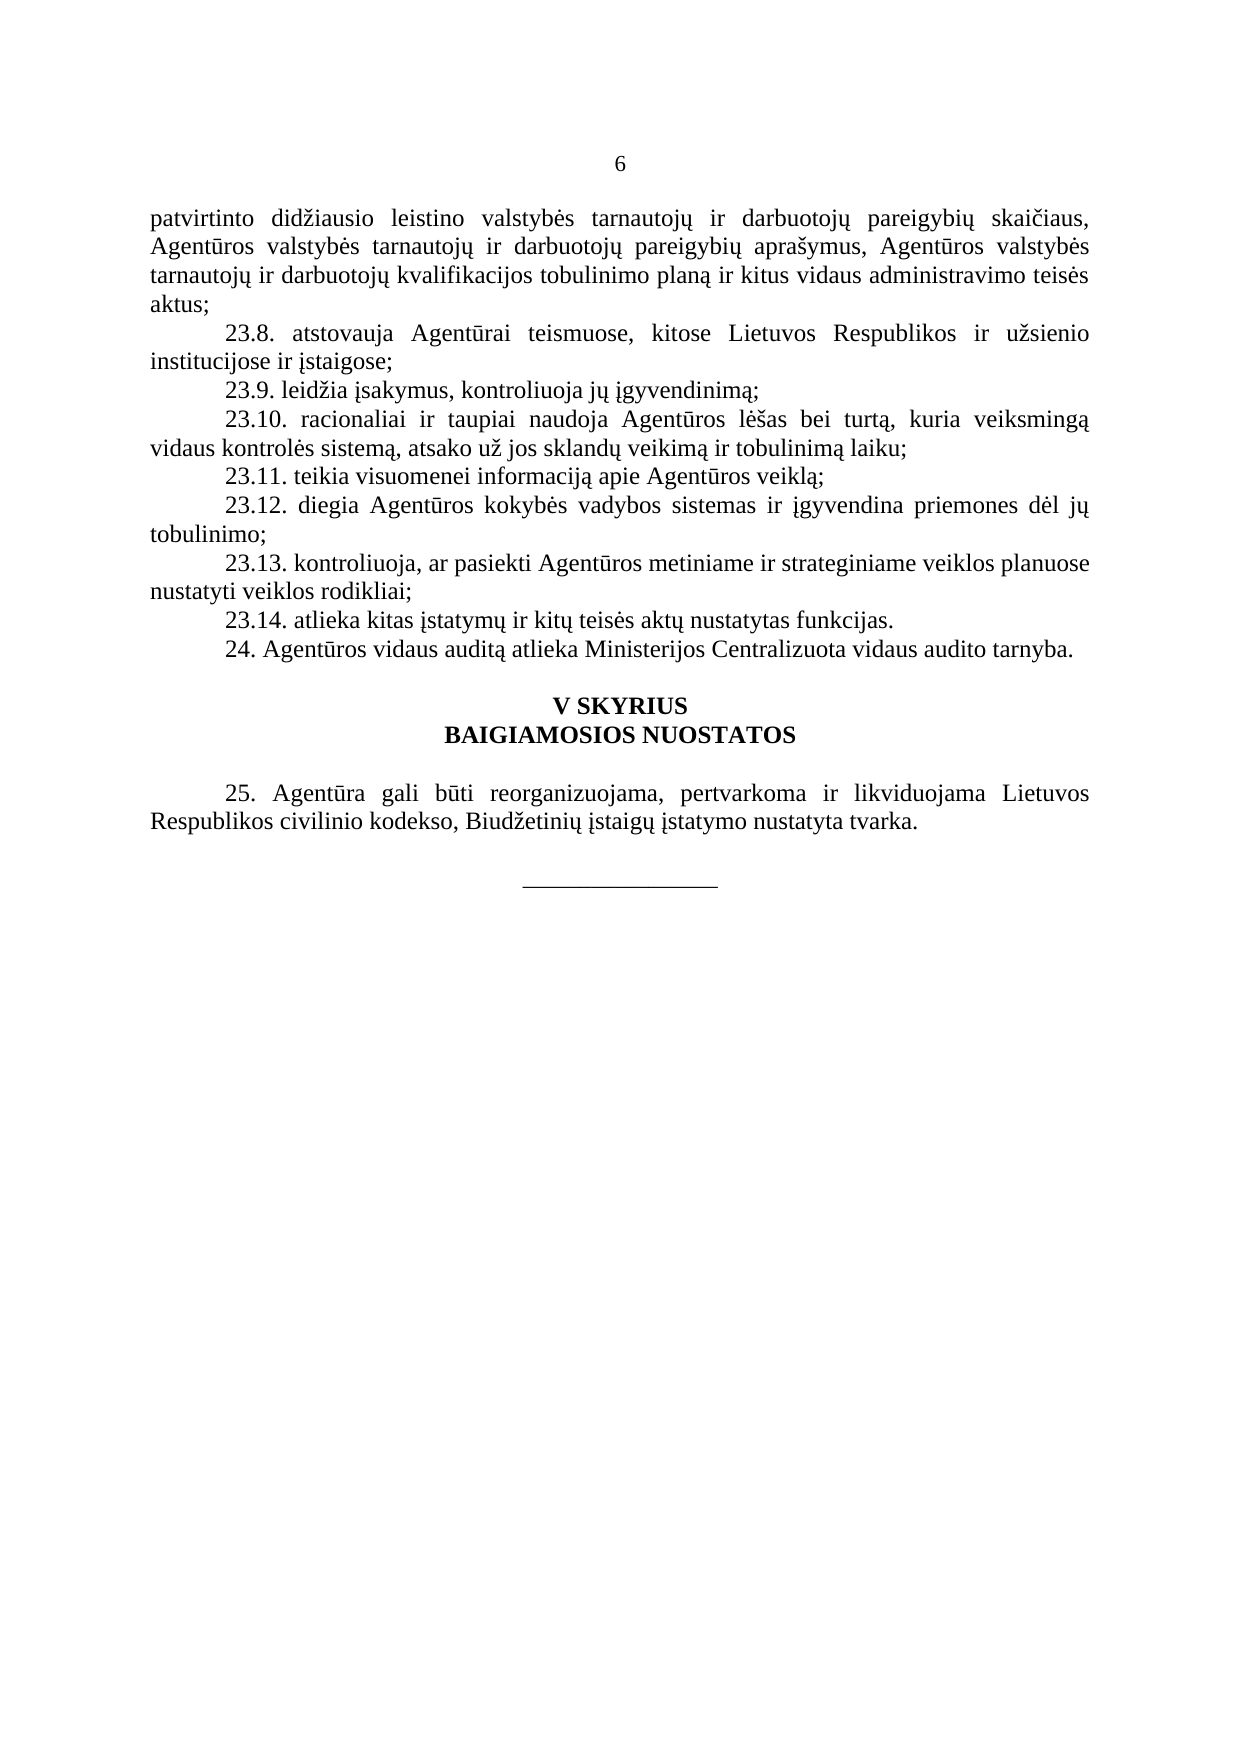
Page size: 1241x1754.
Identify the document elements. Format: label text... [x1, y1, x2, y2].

text BAIGIAMOSIOS NUOSTATOS [150, 720, 1090, 749]
text 25. Agentūra gali būti reorganizuojama, pertvarkoma ir likviduojama Lietuvos Respublikos civilinio kodekso, Biudžetinių įstaigų įstatymo nustatyta tvarka. [150, 778, 1090, 835]
text 23.14. atlieka kitas įstatymų ir kitų teisės aktų nustatytas funkcijas. [150, 605, 1090, 634]
text 23.10. racionaliai ir taupiai naudoja Agentūros lėšas bei turtą, kuria veiksmingą vidaus kontrolės sistemą, atsako už jos sklandų veikimą ir tobulinimą laiku; [150, 404, 1090, 461]
text _________________ [150, 864, 1090, 890]
text 23.9. leidžia įsakymus, kontroliuoja jų įgyvendinimą; [150, 375, 1090, 404]
text 23.13. kontroliuoja, ar pasiekti Agentūros metiniame ir strateginiame veiklos planuose nustatyti veiklos rodikliai; [150, 548, 1090, 605]
text 23.8. atstovauja Agentūrai teismuose, kitose Lietuvos Respublikos ir užsienio institucijose ir įstaigose; [150, 318, 1090, 375]
text 24. Agentūros vidaus auditą atlieka Ministerijos Centralizuota vidaus audito tarnyba. [150, 634, 1090, 663]
text 23.12. diegia Agentūros kokybės vadybos sistemas ir įgyvendina priemones dėl jų tobulinimo; [150, 490, 1090, 548]
text V SKYRIUS [150, 691, 1090, 720]
text 23.11. teikia visuomenei informaciją apie Agentūros veiklą; [150, 461, 1090, 490]
text patvirtinto didžiausio leistino valstybės tarnautojų ir darbuotojų pareigybių skaičiaus, Agentūros valstybės tarnautojų ir darbuotojų pareigybių aprašymus, Agentūros valstybės tarnautojų ir darbuotojų kvalifikacijos tobulinimo planą ir kitus vidaus administravimo teisės aktus; [150, 203, 1090, 318]
